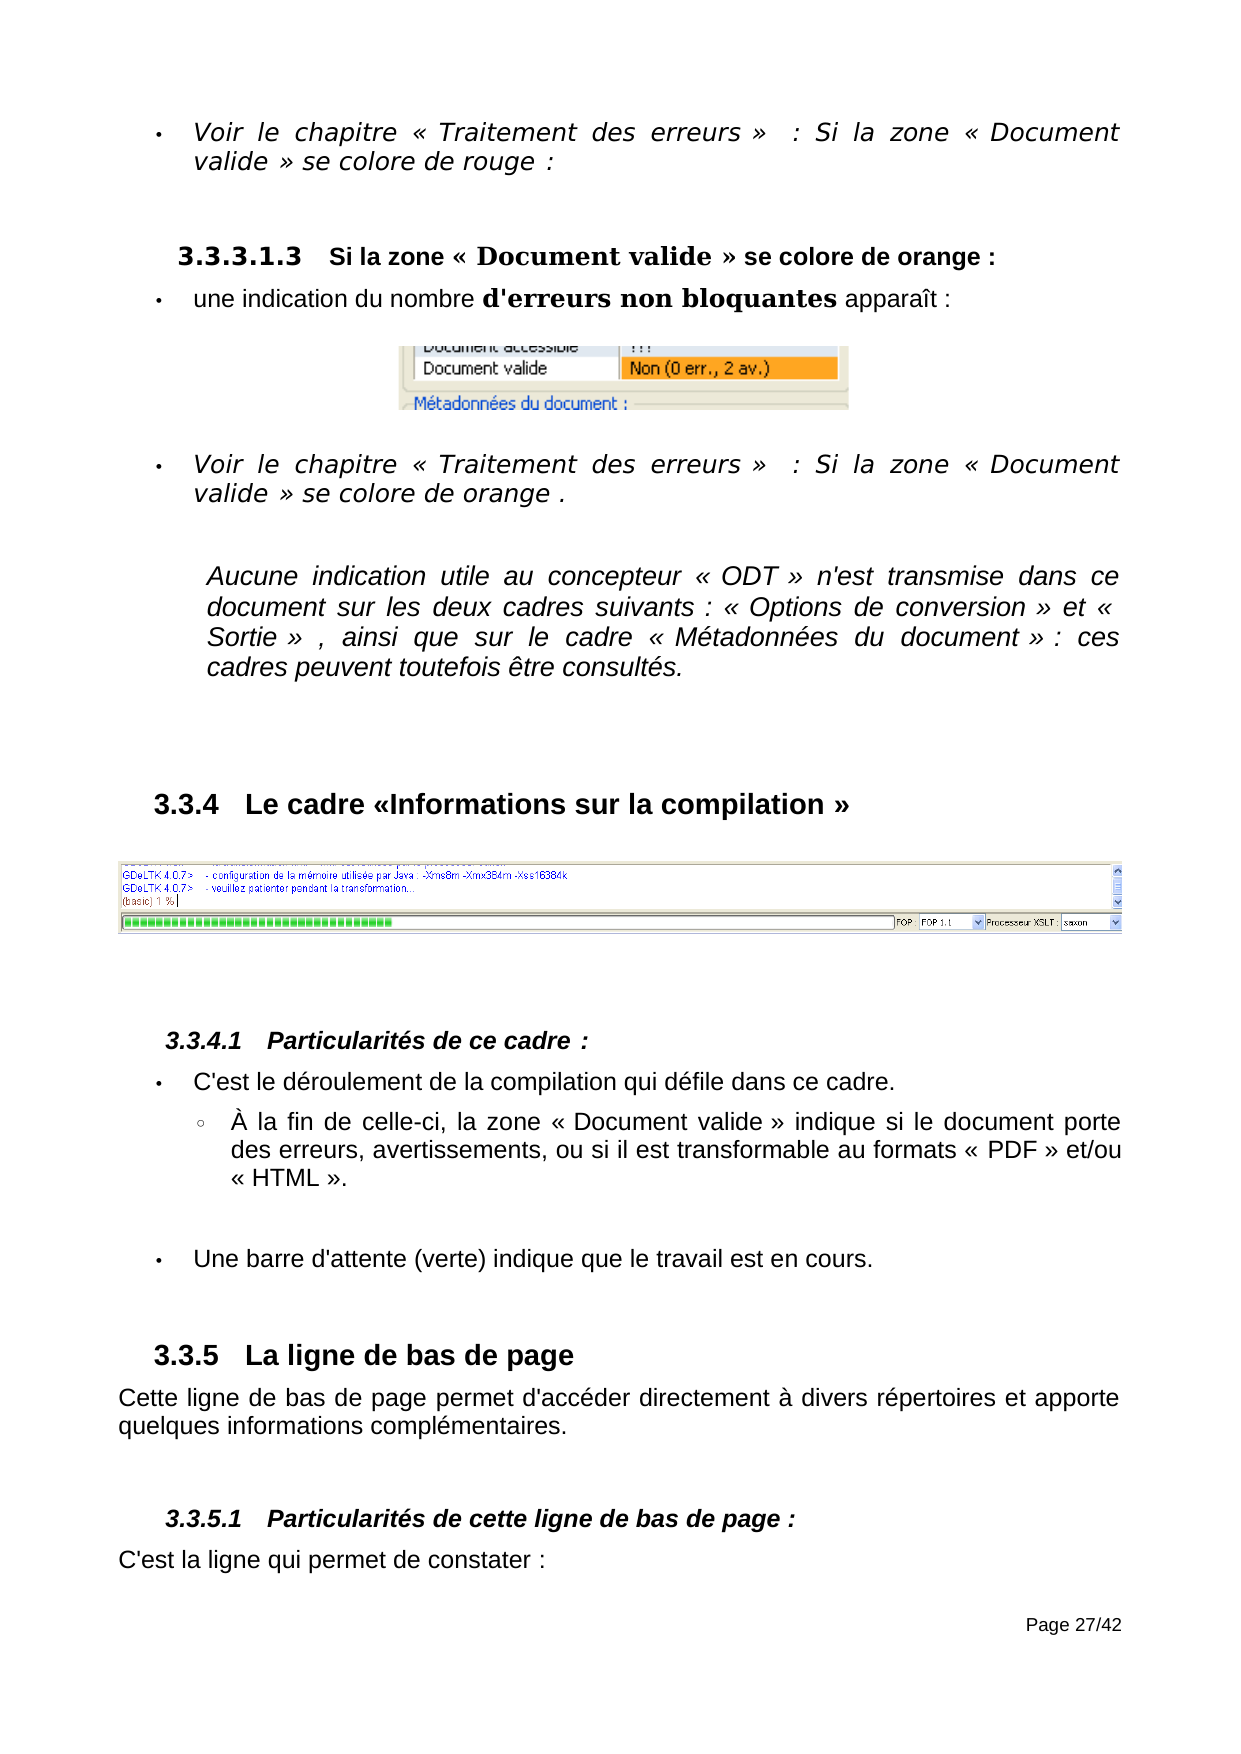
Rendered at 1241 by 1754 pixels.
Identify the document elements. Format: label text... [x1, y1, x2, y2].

list Voir le chapitre « Traitement des erreurs » : Si la zone « Document valide » se colore de rouge : [156, 118, 1122, 177]
subtitle Particularités de ce cadre : [165, 1027, 1122, 1055]
picture [398, 346, 849, 410]
text Cette ligne de bas de page permet d'accéder directement à divers répertoires et apporte quelques informations complémentaires. [118, 1384, 1122, 1440]
text C'est la ligne qui permet de constater : [118, 1546, 1122, 1574]
subtitle La ligne de bas de page [153, 1338, 1122, 1371]
subtitle Si la zone « Document valide » se colore de orange : [177, 242, 1122, 272]
list Voir le chapitre « Traitement des erreurs » : Si la zone « Document valide » se colore de orange . [156, 450, 1122, 508]
text Aucune indication utile au concepteur « ODT » n'est transmise dans ce document sur les deux cadres suivants : « Options de conversion » et « Sortie » , ainsi que sur le cadre « Métadonnées du document » : ces cadres peuvent toutefois être consultés. [207, 561, 1122, 682]
list C'est le déroulement de la compilation qui défile dans ce cadre. [156, 1067, 1122, 1095]
list À la fin de celle-ci, la zone « Document valide » indique si le document porte des erreurs, avertissements, ou si il est transformable au formats « PDF » et/ou « HTML ». [193, 1108, 1122, 1192]
picture [118, 861, 1122, 934]
list une indication du nombre d'erreurs non bloquantes apparaît : [156, 284, 1122, 314]
subtitle Le cadre «Informations sur la compilation » [153, 788, 1122, 821]
list Une barre d'attente (verte) indique que le travail est en cours. [156, 1245, 1122, 1273]
subtitle Particularités de cette ligne de bas de page : [165, 1505, 1122, 1533]
